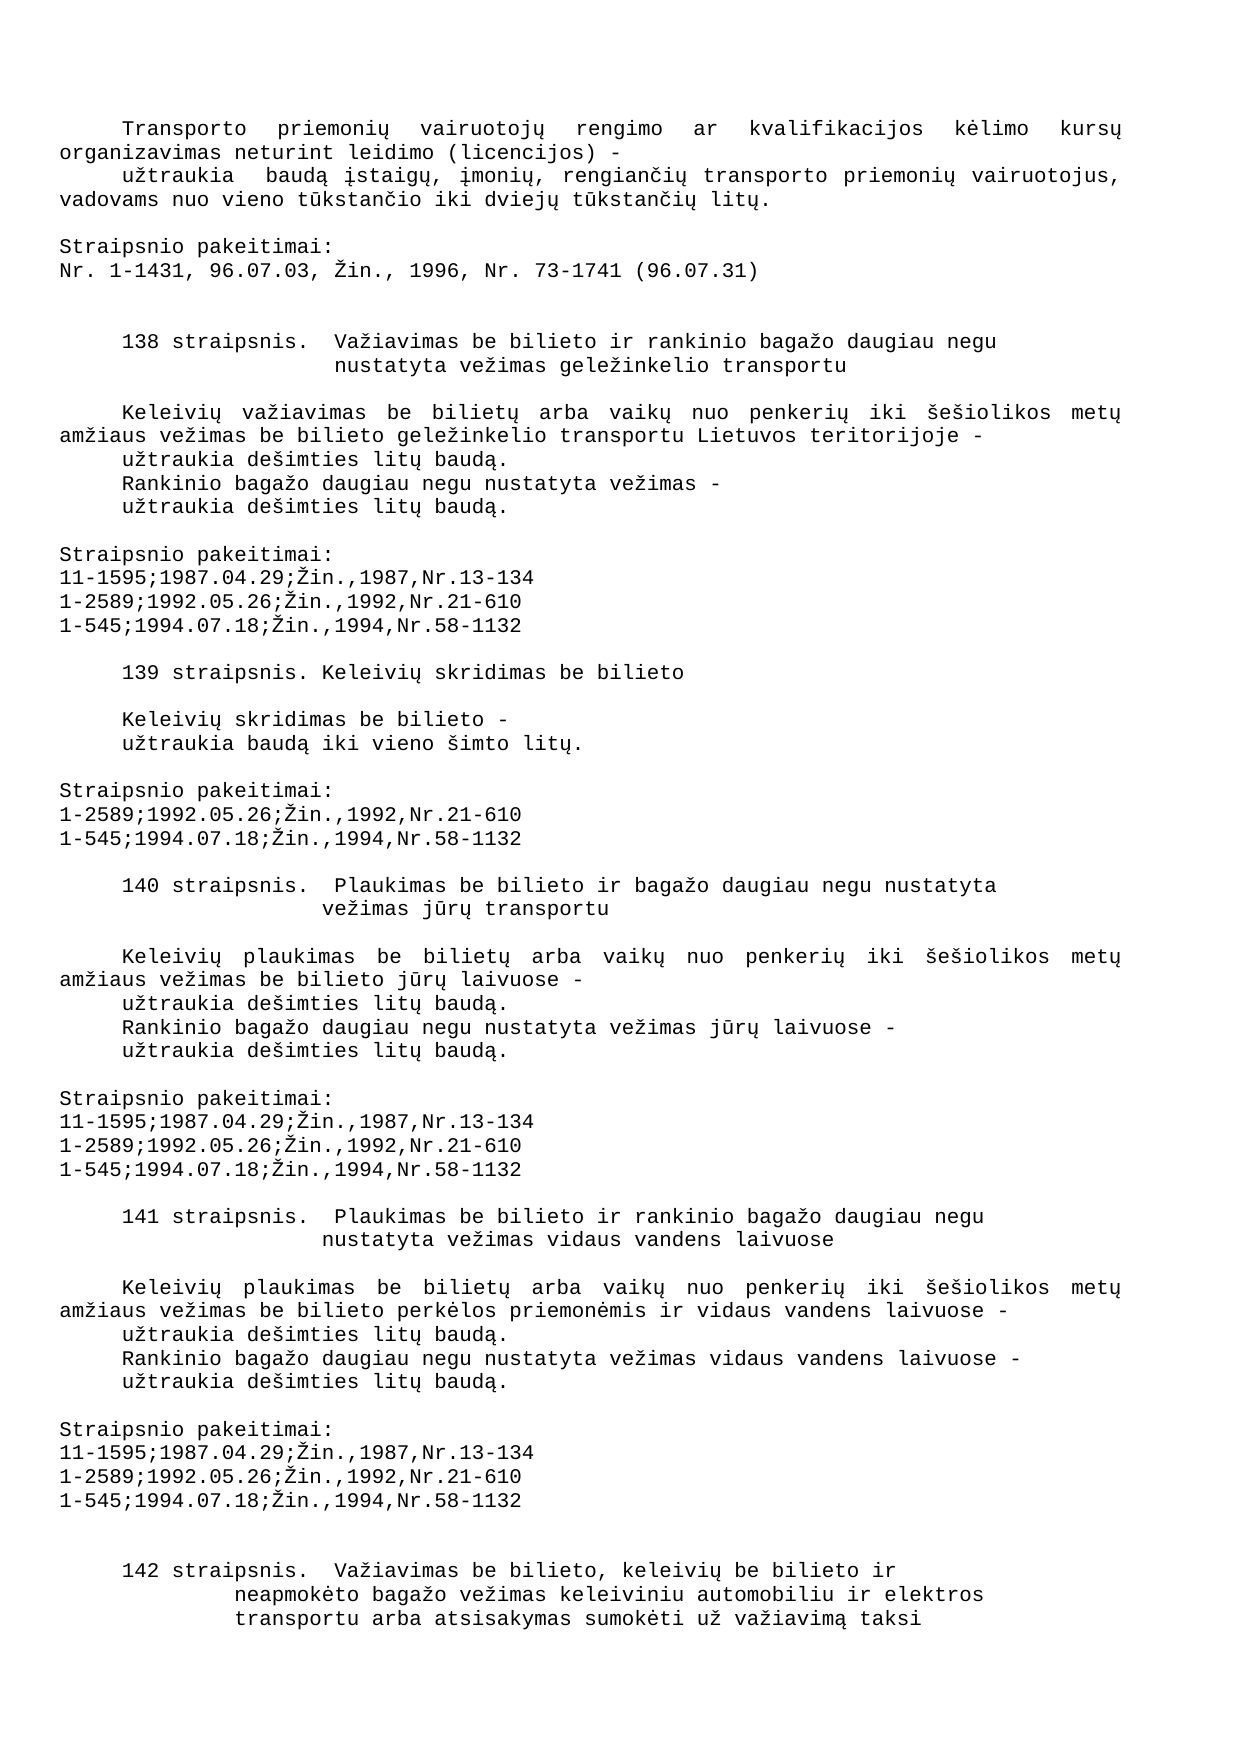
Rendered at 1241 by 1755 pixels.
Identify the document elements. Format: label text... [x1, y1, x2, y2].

text užtraukia dešimties litų baudą. [59, 1371, 1122, 1395]
text neapmokėto bagažo vežimas keleiviniu automobiliu ir elektros [59, 1584, 1122, 1608]
text 141 straipsnis. Plaukimas be bilieto ir rankinio bagažo daugiau negu [59, 1206, 1122, 1229]
text 11-1595;1987.04.29;Žin.,1987,Nr.13-134 [59, 1442, 1122, 1466]
text Nr. 1-1431, 96.07.03, Žin., 1996, Nr. 73-1741 (96.07.31) [59, 260, 1122, 284]
text Keleivių plaukimas be bilietų arba vaikų nuo penkerių iki šešiolikos metų amžiaus vežimas be bilieto perkėlos priemonėmis ir vidaus vandens laivuose - [59, 1277, 1122, 1324]
text Rankinio bagažo daugiau negu nustatyta vežimas - [59, 473, 1122, 496]
text Rankinio bagažo daugiau negu nustatyta vežimas jūrų laivuose - [59, 1017, 1122, 1040]
text 1-545;1994.07.18;Žin.,1994,Nr.58-1132 [59, 827, 1122, 851]
text 11-1595;1987.04.29;Žin.,1987,Nr.13-134 [59, 567, 1122, 591]
text 1-2589;1992.05.26;Žin.,1992,Nr.21-610 [59, 1466, 1122, 1489]
text nustatyta vežimas vidaus vandens laivuose [59, 1229, 1122, 1253]
text 1-2589;1992.05.26;Žin.,1992,Nr.21-610 [59, 1135, 1122, 1158]
text 139 straipsnis. Keleivių skridimas be bilieto [59, 662, 1122, 686]
text užtraukia dešimties litų baudą. [59, 1040, 1122, 1064]
text Straipsnio pakeitimai: [59, 780, 1122, 804]
text vežimas jūrų transportu [59, 898, 1122, 922]
text užtraukia dešimties litų baudą. [59, 993, 1122, 1017]
text 1-545;1994.07.18;Žin.,1994,Nr.58-1132 [59, 615, 1122, 638]
text Transporto priemonių vairuotojų rengimo ar kvalifikacijos kėlimo kursų organizavimas neturint leidimo (licencijos) - [59, 118, 1122, 165]
text 1-545;1994.07.18;Žin.,1994,Nr.58-1132 [59, 1158, 1122, 1182]
text Keleivių skridimas be bilieto - [59, 709, 1122, 733]
text 1-2589;1992.05.26;Žin.,1992,Nr.21-610 [59, 591, 1122, 615]
text Straipsnio pakeitimai: [59, 1419, 1122, 1442]
text 11-1595;1987.04.29;Žin.,1987,Nr.13-134 [59, 1111, 1122, 1135]
text nustatyta vežimas geležinkelio transportu [59, 354, 1122, 378]
text 1-545;1994.07.18;Žin.,1994,Nr.58-1132 [59, 1489, 1122, 1513]
text 1-2589;1992.05.26;Žin.,1992,Nr.21-610 [59, 804, 1122, 827]
text užtraukia dešimties litų baudą. [59, 496, 1122, 520]
text užtraukia baudą iki vieno šimto litų. [59, 733, 1122, 757]
text Keleivių važiavimas be bilietų arba vaikų nuo penkerių iki šešiolikos metų amžiaus vežimas be bilieto geležinkelio transportu Lietuvos teritorijoje - [59, 402, 1122, 449]
text Straipsnio pakeitimai: [59, 1088, 1122, 1111]
text 140 straipsnis. Plaukimas be bilieto ir bagažo daugiau negu nustatyta [59, 875, 1122, 898]
text užtraukia dešimties litų baudą. [59, 449, 1122, 473]
text Keleivių plaukimas be bilietų arba vaikų nuo penkerių iki šešiolikos metų amžiaus vežimas be bilieto jūrų laivuose - [59, 946, 1122, 993]
text 142 straipsnis. Važiavimas be bilieto, keleivių be bilieto ir [59, 1561, 1122, 1584]
text transportu arba atsisakymas sumokėti už važiavimą taksi [59, 1608, 1122, 1631]
text Straipsnio pakeitimai: [59, 236, 1122, 260]
text užtraukia dešimties litų baudą. [59, 1324, 1122, 1348]
text užtraukia baudą įstaigų, įmonių, rengiančių transporto priemonių vairuotojus, vadovams nuo vieno tūkstančio iki dviejų tūkstančių litų. [59, 165, 1122, 213]
text 138 straipsnis. Važiavimas be bilieto ir rankinio bagažo daugiau negu [59, 331, 1122, 354]
text Straipsnio pakeitimai: [59, 544, 1122, 567]
text Rankinio bagažo daugiau negu nustatyta vežimas vidaus vandens laivuose - [59, 1348, 1122, 1371]
